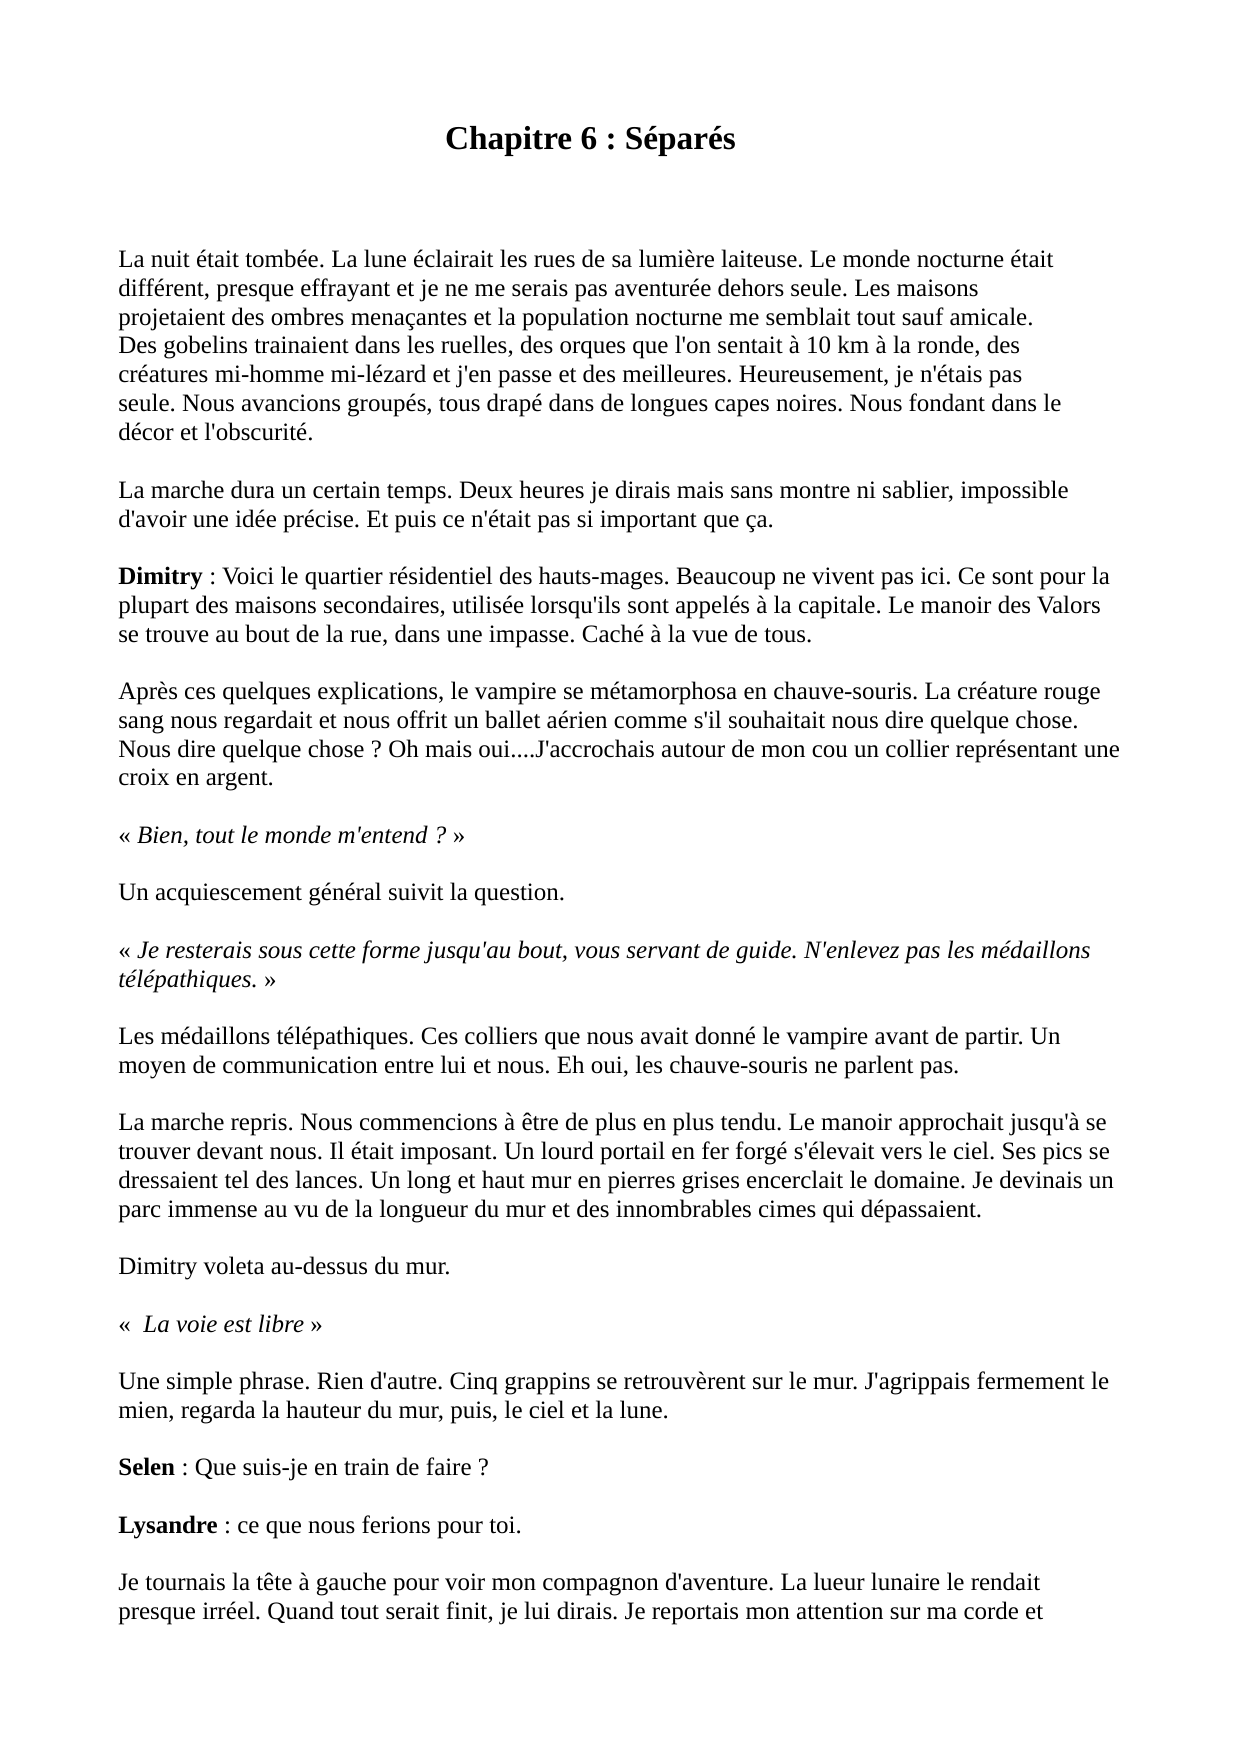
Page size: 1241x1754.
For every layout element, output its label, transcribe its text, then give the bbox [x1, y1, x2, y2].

text Selen : Que suis-je en train de faire ? [118, 1452, 1122, 1481]
text Je tournais la tête à gauche pour voir mon compagnon d'aventure. La lueur lunaire le rendait presque irréel. Quand tout serait finit, je lui dirais. Je reportais mon attention sur ma corde et [118, 1567, 1122, 1625]
text « Bien, tout le monde m'entend ? » [118, 820, 1122, 849]
text La nuit était tombée. La lune éclairait les rues de sa lumière laiteuse. Le monde nocturne était différent, presque effrayant et je ne me serais pas aventurée dehors seule. Les maisons projetaient des ombres menaçantes et la population nocturne me semblait tout sauf amicale. Des gobelins trainaient dans les ruelles, des orques que l'on sentait à 10 km à la ronde, des créatures mi-homme mi-lézard et j'en passe et des meilleures. Heureusement, je n'étais pas seule. Nous avancions groupés, tous drapé dans de longues capes noires. Nous fondant dans le décor et l'obscurité. [118, 244, 1063, 445]
text Dimitry voleta au-dessus du mur. [118, 1251, 1122, 1280]
text Un acquiescement général suivit la question. [118, 877, 1122, 906]
text Une simple phrase. Rien d'autre. Cinq grappins se retrouvèrent sur le mur. J'agrippais fermement le mien, regarda la hauteur du mur, puis, le ciel et la lune. [118, 1366, 1122, 1424]
text Lysandre : ce que nous ferions pour toi. [118, 1510, 1122, 1539]
text Dimitry : Voici le quartier résidentiel des hauts-mages. Beaucoup ne vivent pas ici. Ce sont pour la plupart des maisons secondaires, utilisée lorsqu'ils sont appelés à la capitale. Le manoir des Valors se trouve au bout de la rue, dans une impasse. Caché à la vue de tous. [118, 561, 1122, 647]
text La marche dura un certain temps. Deux heures je dirais mais sans montre ni sablier, impossible d'avoir une idée précise. Et puis ce n'était pas si important que ça. [118, 475, 1122, 532]
text « La voie est libre » [118, 1309, 1122, 1337]
text « Je resterais sous cette forme jusqu'au bout, vous servant de guide. N'enlevez pas les médaillons télépathiques. » [118, 935, 1122, 992]
text Après ces quelques explications, le vampire se métamorphosa en chauve-souris. La créature rouge sang nous regardait et nous offrit un ballet aérien comme s'il souhaitait nous dire quelque chose. Nous dire quelque chose ? Oh mais oui....J'accrochais autour de mon cou un collier représentant une croix en argent. [118, 676, 1122, 791]
text Chapitre 6 : Séparés [118, 118, 1063, 156]
text Les médaillons télépathiques. Ces colliers que nous avait donné le vampire avant de partir. Un moyen de communication entre lui et nous. Eh oui, les chauve-souris ne parlent pas. [118, 1021, 1122, 1079]
text La marche repris. Nous commencions à être de plus en plus tendu. Le manoir approchait jusqu'à se trouver devant nous. Il était imposant. Un lourd portail en fer forgé s'élevait vers le ciel. Ses pics se dressaient tel des lances. Un long et haut mur en pierres grises encerclait le domaine. Je devinais un parc immense au vu de la longueur du mur et des innombrables cimes qui dépassaient. [118, 1107, 1122, 1222]
